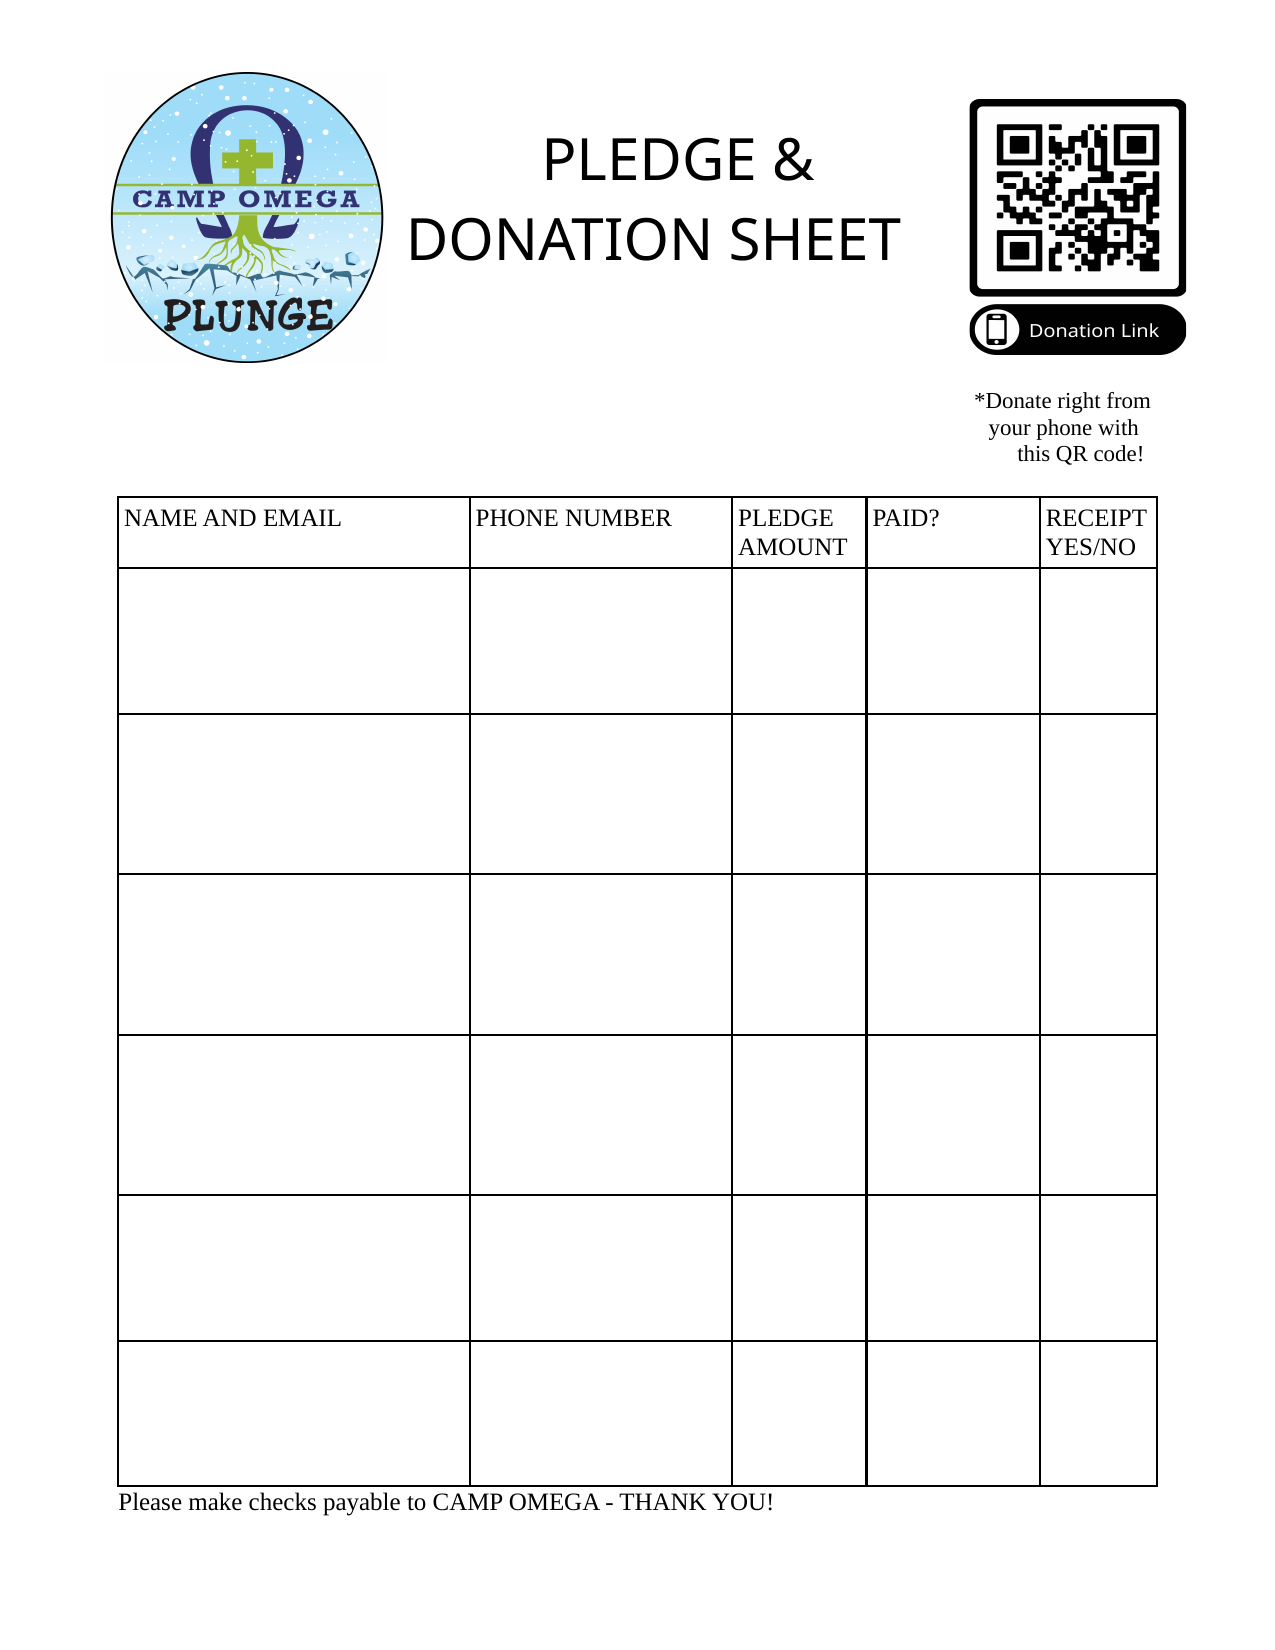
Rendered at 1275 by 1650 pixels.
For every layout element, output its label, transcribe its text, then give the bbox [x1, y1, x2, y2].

table_cell [733, 875, 865, 1033]
table_cell [733, 1196, 865, 1340]
table_cell [471, 569, 731, 713]
picture [104, 72, 387, 363]
table_cell [119, 569, 469, 713]
table_cell [868, 875, 1039, 1033]
text PLEDGE & DONATION SHEET [387, 118, 1157, 357]
table_cell [119, 715, 469, 872]
table_header PLEDGE AMOUNT [733, 498, 865, 567]
picture [969, 99, 1187, 355]
table_cell [868, 715, 1039, 872]
table_cell [733, 1342, 865, 1485]
table_cell [868, 1036, 1039, 1194]
table_cell [868, 1196, 1039, 1340]
table_cell [1041, 1342, 1156, 1485]
table_header RECEIPT YES/NO [1041, 498, 1156, 567]
table_cell [1041, 1036, 1156, 1194]
table_cell [733, 569, 865, 713]
table_cell [868, 1342, 1039, 1485]
table_cell [471, 1342, 731, 1485]
table_cell [119, 1196, 469, 1340]
text your phone with this QR code! [118, 414, 1157, 467]
table_cell [471, 875, 731, 1033]
table_cell [471, 715, 731, 872]
table_cell [1041, 1196, 1156, 1340]
text *Donate right from [118, 357, 1157, 414]
table_header NAME AND EMAIL [119, 498, 469, 567]
table_cell [471, 1196, 731, 1340]
table_header PAID? [868, 498, 1039, 567]
table_cell [119, 1036, 469, 1194]
table_cell [1041, 569, 1156, 713]
table_cell [119, 1342, 469, 1485]
table_cell [119, 875, 469, 1033]
table_cell [733, 1036, 865, 1194]
table_cell [733, 715, 865, 872]
table_cell [868, 569, 1039, 713]
table_cell [1041, 715, 1156, 872]
table_header PHONE NUMBER [471, 498, 731, 567]
table_cell [471, 1036, 731, 1194]
text Please make checks payable to CAMP OMEGA - THANK YOU! [118, 1487, 1157, 1516]
table_cell [1041, 875, 1156, 1033]
